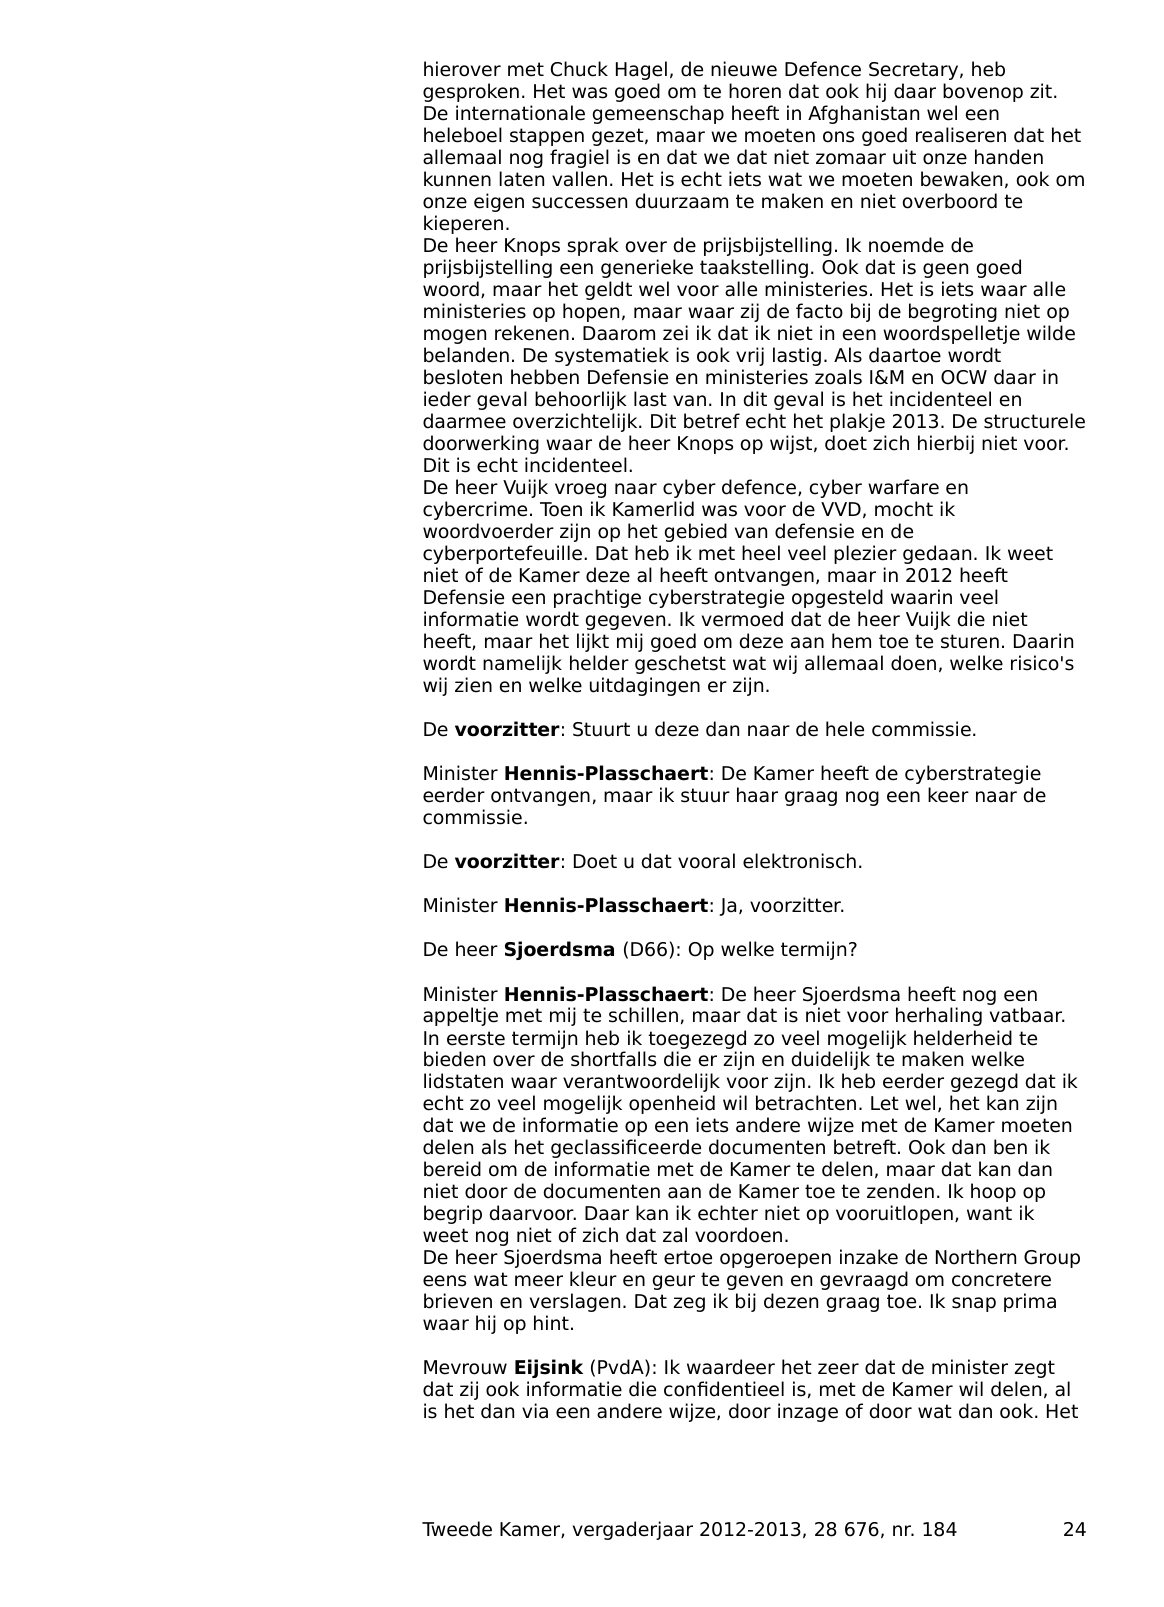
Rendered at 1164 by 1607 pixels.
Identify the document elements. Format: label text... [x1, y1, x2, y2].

text De heer Vuijk vroeg naar cyber defence, cyber warfare en cybercrime. Toen ik Kamerlid was voor de VVD, mocht ik woordvoerder zijn op het gebied van defensie en de cyberportefeuille. Dat heb ik met heel veel plezier gedaan. Ik weet niet of de Kamer deze al heeft ontvangen, maar in 2012 heeft Defensie een prachtige cyberstrategie opgesteld waarin veel informatie wordt gegeven. Ik vermoed dat de heer Vuijk die niet heeft, maar het lijkt mij goed om deze aan hem toe te sturen. Daarin wordt namelijk helder geschetst wat wij allemaal doen, welke risico's wij zien en welke uitdagingen er zijn. [422, 477, 1087, 696]
text hierover met Chuck Hagel, de nieuwe Defence Secretary, heb gesproken. Het was goed om te horen dat ook hij daar bovenop zit. De internationale gemeenschap heeft in Afghanistan wel een heleboel stappen gezet, maar we moeten ons goed realiseren dat het allemaal nog fragiel is en dat we dat niet zomaar uit onze handen kunnen laten vallen. Het is echt iets wat we moeten bewaken, ook om onze eigen successen duurzaam te maken en niet overboord te kieperen. [422, 59, 1087, 235]
text Minister Hennis-Plasschaert: De heer Sjoerdsma heeft nog een appeltje met mij te schillen, maar dat is niet voor herhaling vatbaar. [422, 983, 1087, 1027]
text Mevrouw Eijsink (PvdA): Ik waardeer het zeer dat de minister zegt dat zij ook informatie die confidentieel is, met de Kamer wil delen, al is het dan via een andere wijze, door inzage of door wat dan ook. Het [422, 1357, 1087, 1423]
text In eerste termijn heb ik toegezegd zo veel mogelijk helderheid te bieden over de shortfalls die er zijn en duidelijk te maken welke lidstaten waar verantwoordelijk voor zijn. Ik heb eerder gezegd dat ik echt zo veel mogelijk openheid wil betrachten. Let wel, het kan zijn dat we de informatie op een iets andere wijze met de Kamer moeten delen als het geclassificeerde documenten betreft. Ook dan ben ik bereid om de informatie met de Kamer te delen, maar dat kan dan niet door de documenten aan de Kamer toe te zenden. Ik hoop op begrip daarvoor. Daar kan ik echter niet op vooruitlopen, want ik weet nog niet of zich dat zal voordoen. [422, 1027, 1087, 1247]
text De voorzitter: Doet u dat vooral elektronisch. [422, 851, 1087, 873]
text De heer Sjoerdsma heeft ertoe opgeroepen inzake de Northern Group eens wat meer kleur en geur te geven en gevraagd om concretere brieven en verslagen. Dat zeg ik bij dezen graag toe. Ik snap prima waar hij op hint. [422, 1247, 1087, 1335]
text De heer Sjoerdsma (D66): Op welke termijn? [422, 939, 1087, 961]
text Minister Hennis-Plasschaert: Ja, voorzitter. [422, 895, 1087, 917]
text De voorzitter: Stuurt u deze dan naar de hele commissie. [422, 719, 1087, 741]
text Minister Hennis-Plasschaert: De Kamer heeft de cyberstrategie eerder ontvangen, maar ik stuur haar graag nog een keer naar de commissie. [422, 763, 1087, 829]
text De heer Knops sprak over de prijsbijstelling. Ik noemde de prijsbijstelling een generieke taakstelling. Ook dat is geen goed woord, maar het geldt wel voor alle ministeries. Het is iets waar alle ministeries op hopen, maar waar zij de facto bij de begroting niet op mogen rekenen. Daarom zei ik dat ik niet in een woordspelletje wilde belanden. De systematiek is ook vrij lastig. Als daartoe wordt besloten hebben Defensie en ministeries zoals I&M en OCW daar in ieder geval behoorlijk last van. In dit geval is het incidenteel en daarmee overzichtelijk. Dit betref echt het plakje 2013. De structurele doorwerking waar de heer Knops op wijst, doet zich hierbij niet voor. Dit is echt incidenteel. [422, 235, 1087, 477]
